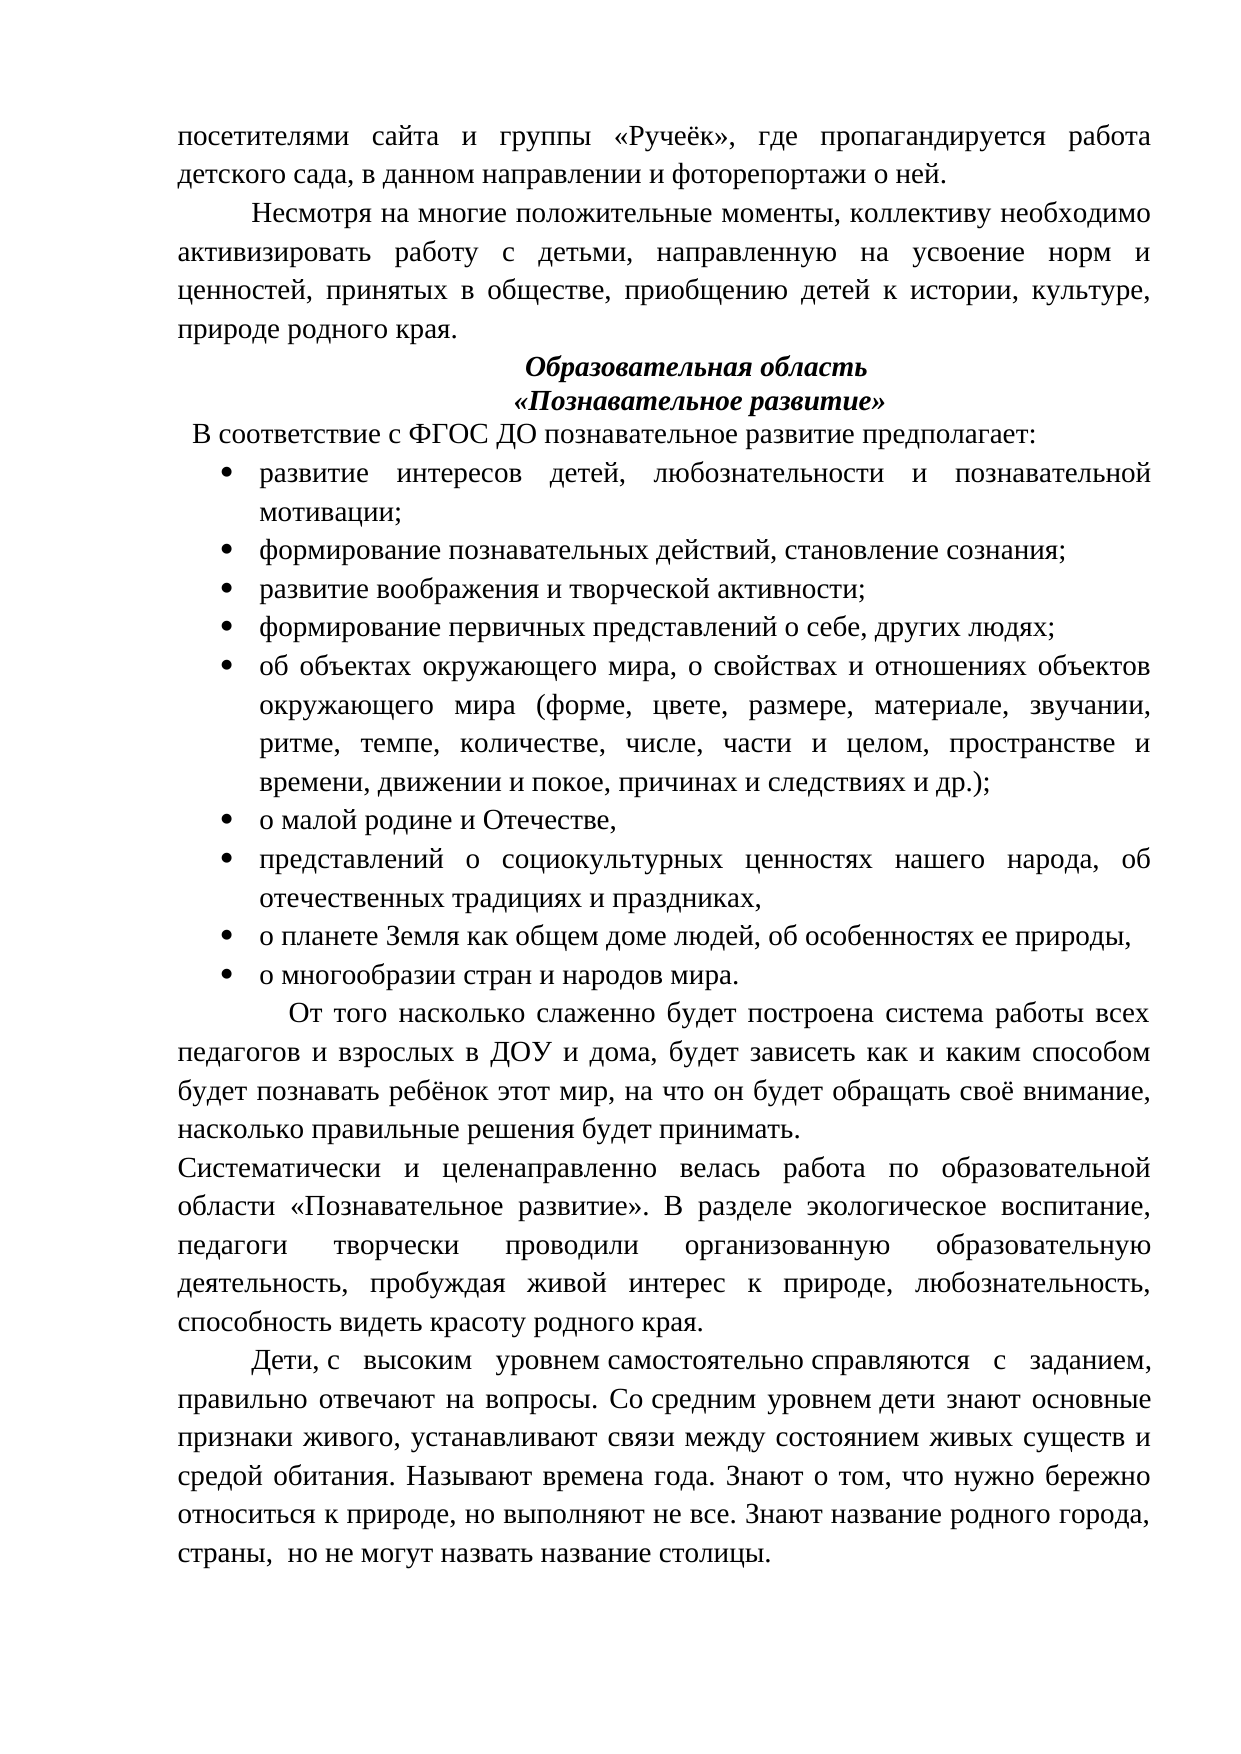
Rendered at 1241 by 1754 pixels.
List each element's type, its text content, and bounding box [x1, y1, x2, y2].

text Дети, с высоким уровнем самостоятельно справляются с заданием, правильно отвечают на вопросы. Со средним уровнем дети знают основные признаки живого, устанавливают связи между состоянием живых существ и средой обитания. Называют времена года. Знают о том, что нужно бережно относиться к природе, но выполняют не все. Знают название родного города, страны, но не могут назвать название столицы. [177, 1342, 1152, 1569]
text посетителями сайта и группы «Ручеёк», где пропагандируется работа детского сада, в данном направлении и фоторепортажи о ней. [177, 118, 1152, 190]
list о многообразии стран и народов мира. [222, 957, 1152, 991]
list формирование познавательных действий, становление сознания; [222, 532, 1152, 566]
list представлений о социокультурных ценностях нашего народа, об отечественных традициях и праздниках, [222, 841, 1152, 913]
list развитие интересов детей, любознательности и познавательной мотивации; [222, 455, 1152, 527]
text От того насколько слаженно будет построена система работы всех педагогов и взрослых в ДОУ и дома, будет зависеть как и каким способом будет познавать ребёнок этот мир, на что он будет обращать своё внимание, насколько правильные решения будет принимать. [177, 996, 1152, 1145]
list развитие воображения и творческой активности; [222, 571, 1152, 604]
text «Познавательное развитие» [177, 383, 1152, 416]
text Систематически и целенаправленно велась работа по образовательной области «Познавательное развитие». В разделе экологическое воспитание, педагоги творчески проводили организованную образовательную деятельность, пробуждая живой интерес к природе, любознательность, способность видеть красоту родного края. [177, 1150, 1152, 1337]
list об объектах окружающего мира, о свойствах и отношениях объектов окружающего мира (форме, цвете, размере, материале, звучании, ритме, темпе, количестве, числе, части и целом, пространстве и времени, движении и покое, причинах и следствиях и др.); [222, 648, 1152, 797]
list о малой родине и Отечестве, [222, 802, 1152, 836]
text Несмотря на многие положительные моменты, коллективу необходимо активизировать работу с детьми, направленную на усвоение норм и ценностей, принятых в обществе, приобщению детей к истории, культуре, природе родного края. [177, 195, 1152, 344]
list о планете Земля как общем доме людей, об особенностях ее природы, [222, 918, 1152, 952]
list формирование первичных представлений о себе, других людях; [222, 609, 1152, 643]
text В соответствие с ФГОС ДО познавательное развитие предполагает: [177, 416, 1152, 450]
text Образовательная область [177, 349, 1152, 383]
